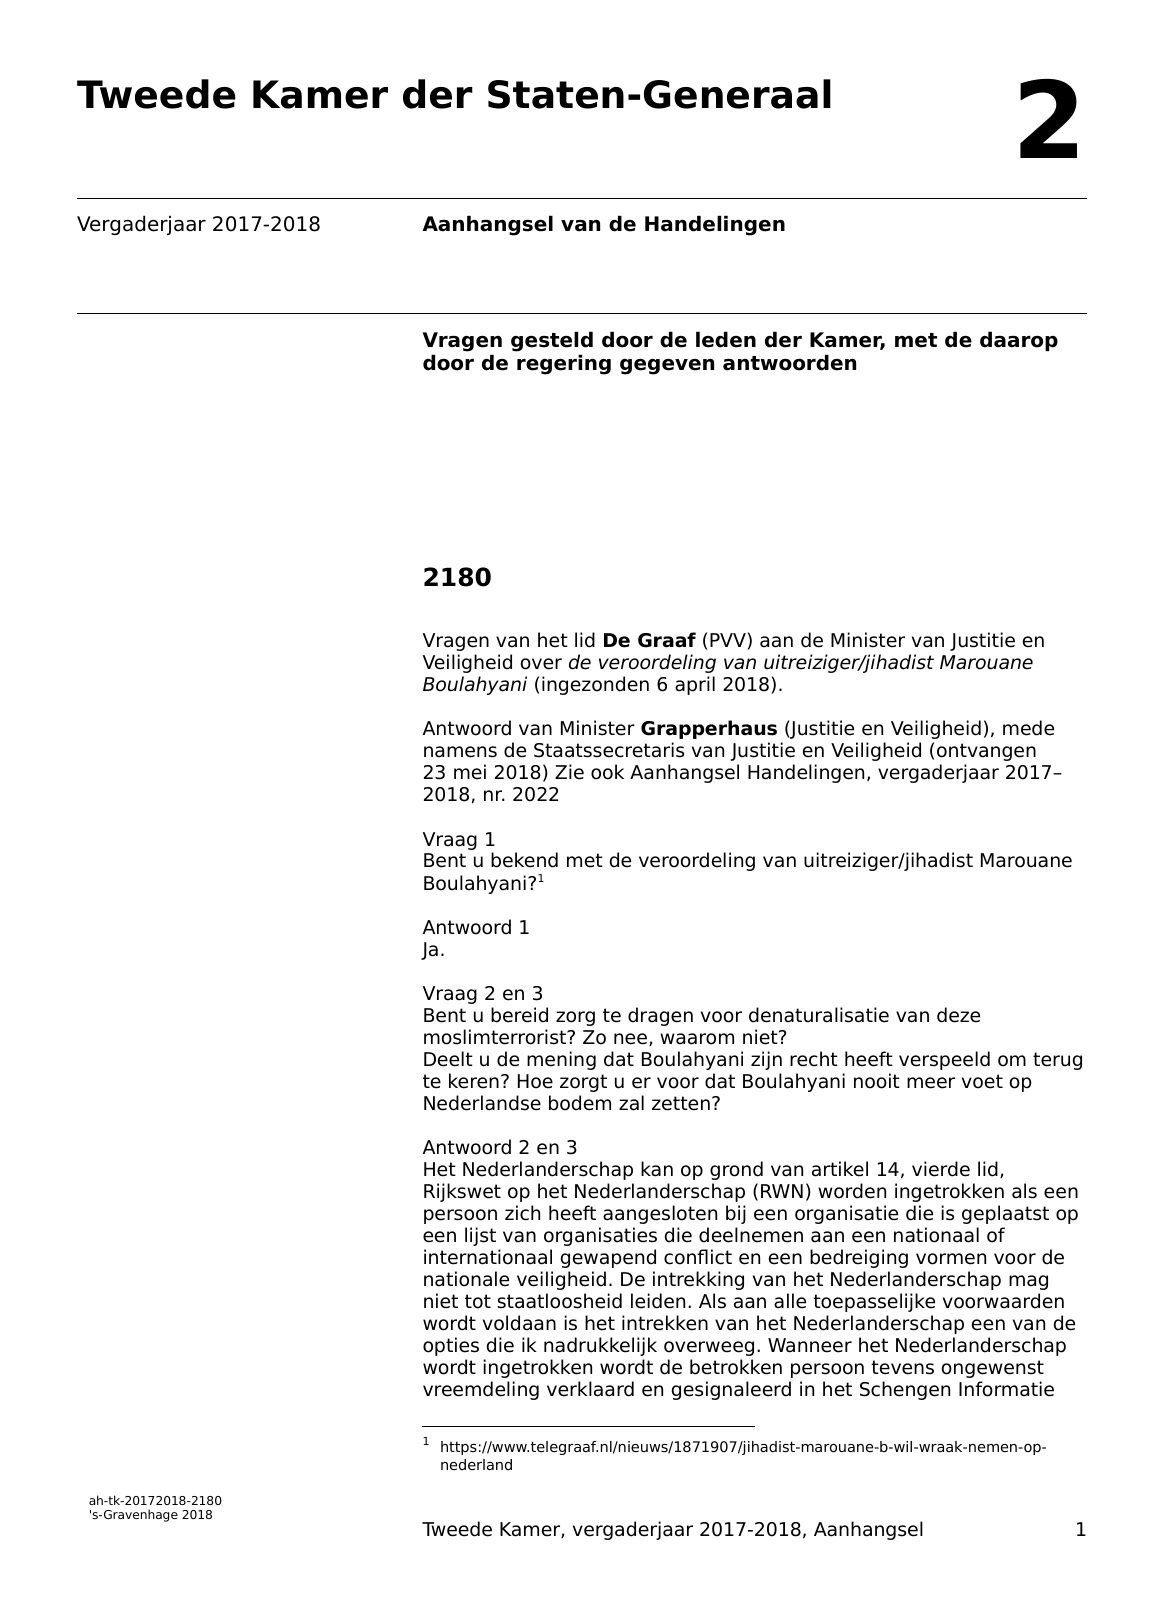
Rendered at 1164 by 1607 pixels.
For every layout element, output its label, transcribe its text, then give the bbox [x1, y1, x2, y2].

text Vraag 2 en 3 [422, 983, 1087, 1005]
text Antwoord van Minister Grapperhaus (Justitie en Veiligheid), mede namens de Staatssecretaris van Justitie en Veiligheid (ontvangen 23 mei 2018) Zie ook Aanhangsel Handelingen, vergaderjaar 2017–2018, nr. 2022 [422, 718, 1087, 806]
text 2180 [422, 563, 1087, 592]
text Ja. [422, 938, 1087, 961]
text Vraag 1 [422, 828, 1087, 850]
text ah-tk-20172018-2180 [88, 1494, 323, 1508]
text Vragen van het lid De Graaf (PVV) aan de Minister van Justitie en Veiligheid over de veroordeling van uitreiziger/jihadist Marouane Boulahyani (ingezonden 6 april 2018). [422, 630, 1087, 696]
text 's-Gravenhage 2018 [88, 1508, 323, 1522]
text Het Nederlanderschap kan op grond van artikel 14, vierde lid, Rijkswet op het Nederlanderschap (RWN) worden ingetrokken als een persoon zich heeft aangesloten bij een organisatie die is geplaatst op een lijst van organisaties die deelnemen aan een nationaal of internationaal gewapend conflict en een bedreiging vormen voor de nationale veiligheid. De intrekking van het Nederlanderschap mag niet tot staatloosheid leiden. Als aan alle toepasselijke voorwaarden wordt voldaan is het intrekken van het Nederlanderschap een van de opties die ik nadrukkelijk overweeg. Wanneer het Nederlanderschap wordt ingetrokken wordt de betrokken persoon tevens ongewenst vreemdeling verklaard en gesignaleerd in het Schengen Informatie [422, 1159, 1087, 1401]
table_cell Vergaderjaar 2017-2018 [77, 199, 422, 313]
table_cell Aanhangsel van de Handelingen [422, 199, 1087, 313]
table_cell [77, 314, 422, 375]
text Bent u bereid zorg te dragen voor denaturalisatie van deze moslimterrorist? Zo nee, waarom niet? [422, 1005, 1087, 1049]
text Antwoord 1 [422, 917, 1087, 938]
text Antwoord 2 en 3 [422, 1137, 1087, 1159]
table_header Tweede Kamer der Staten-Generaal [77, 59, 886, 198]
text https://www.telegraaf.nl/nieuws/1871907/jihadist-marouane-b-wil-wraak-nemen-op-nederland [422, 1435, 1087, 1474]
text Bent u bekend met de veroordeling van uitreiziger/jihadist Marouane Boulahyani? [422, 850, 1087, 894]
table_cell Vragen gesteld door de leden der Kamer, met de daarop door de regering gegeven antwoorden [422, 314, 1087, 375]
text Deelt u de mening dat Boulahyani zijn recht heeft verspeeld om terug te keren? Hoe zorgt u er voor dat Boulahyani nooit meer voet op Nederlandse bodem zal zetten? [422, 1049, 1087, 1114]
table_header 2 [886, 59, 1087, 198]
